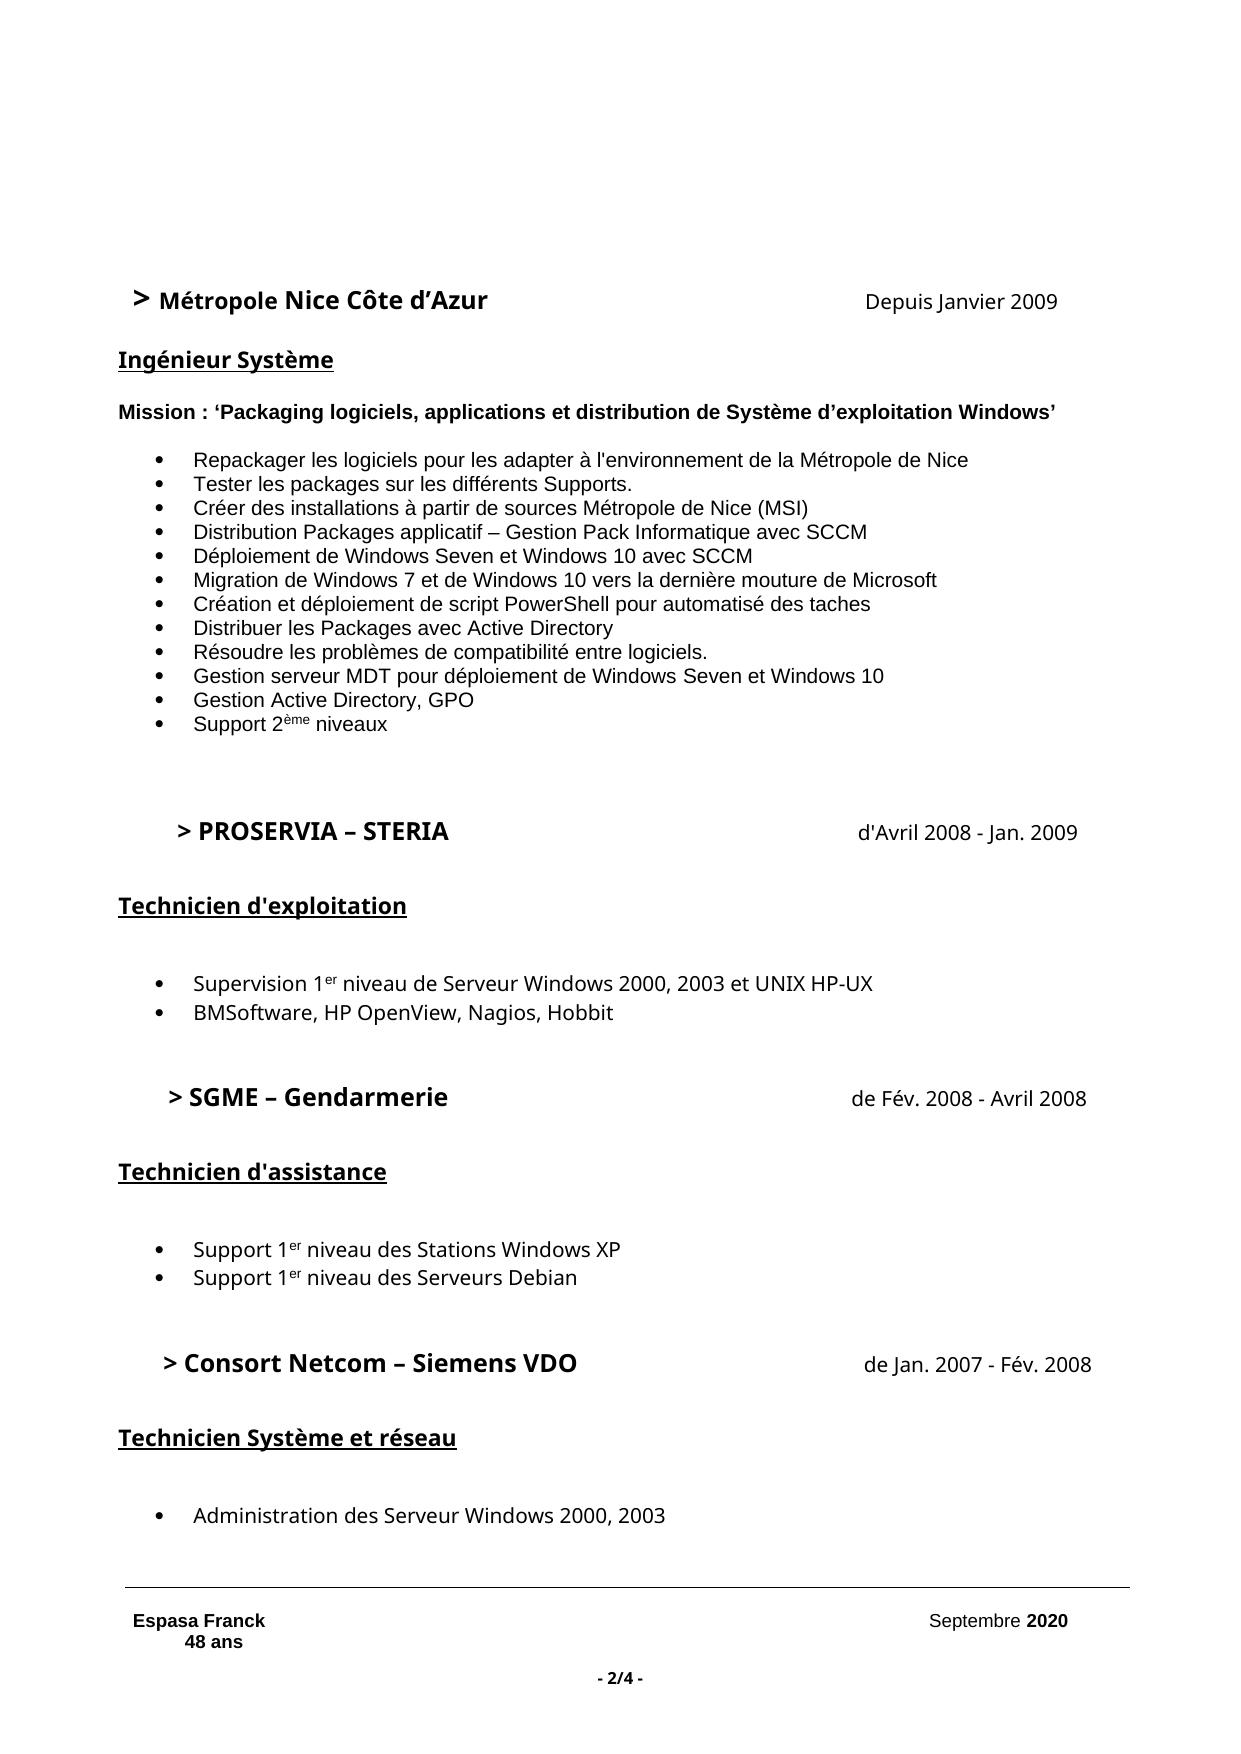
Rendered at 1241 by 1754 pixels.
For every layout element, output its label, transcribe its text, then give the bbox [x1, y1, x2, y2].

list Distribuer les Packages avec Active Directory [156, 616, 1122, 640]
list Création et déploiement de script PowerShell pour automatisé des taches [156, 592, 1122, 616]
list BMSoftware, HP OpenView, Nagios, Hobbit [156, 998, 1122, 1026]
subtitle Technicien Système et réseau Ludovic LABRADOR [118, 1422, 1122, 1453]
list Administration des Serveur Windows 2000, 2003 [156, 1501, 1122, 1529]
list Support 1er niveau des Stations Windows XP [156, 1235, 1122, 1263]
list Distribution Packages applicatif – Gestion Pack Informatique avec SCCM [156, 519, 1122, 544]
text Ingénieur Système [118, 344, 1122, 376]
subtitle Technicien d'exploitation Ludovic LABRADOR [118, 890, 1122, 921]
list Migration de Windows 7 et de Windows 10 vers la dernière mouture de Microsoft [156, 568, 1122, 592]
list Gestion serveur MDT pour déploiement de Windows Seven et Windows 10 [156, 664, 1122, 688]
table_header > Métropole Nice Côte d’Azur Depuis Janvier 2009 [125, 276, 1129, 319]
list Repackager les logiciels pour les adapter à l'environnement de la Métropole de Nice [156, 447, 1122, 471]
list Tester les packages sur les différents Supports. [156, 471, 1122, 496]
table_cell [236, 94, 1129, 134]
list Supervision 1er niveau de Serveur Windows 2000, 2003 et UNIX HP-UX [156, 969, 1122, 998]
list Résoudre les problèmes de compatibilité entre logiciels. [156, 640, 1122, 664]
list Déploiement de Windows Seven et Windows 10 avec SCCM [156, 544, 1122, 568]
list Créer des installations à partir de sources Métropole de Nice (MSI) [156, 496, 1122, 519]
table_header > SGME – Gendarmerie de Fév. 2008 - Avril 2008 [125, 1074, 1129, 1119]
list Gestion Active Directory, GPO [156, 688, 1122, 712]
list Support 1er niveau des Serveurs Debian [156, 1263, 1122, 1292]
table_cell [118, 94, 236, 134]
table_header > PROSERVIA – STERIA d'Avril 2008 - Jan. 2009 [125, 808, 1129, 853]
table_header > Consort Netcom – Siemens VDO de Jan. 2007 - Fév. 2008 [125, 1340, 1129, 1385]
list Support 2ème niveaux [156, 712, 1122, 736]
subtitle Technicien d'assistance Ludovic LABRADOR [118, 1156, 1122, 1187]
text Mission : ‘Packaging logiciels, applications et distribution de Système d’exploitation Windows’ [118, 399, 1122, 423]
